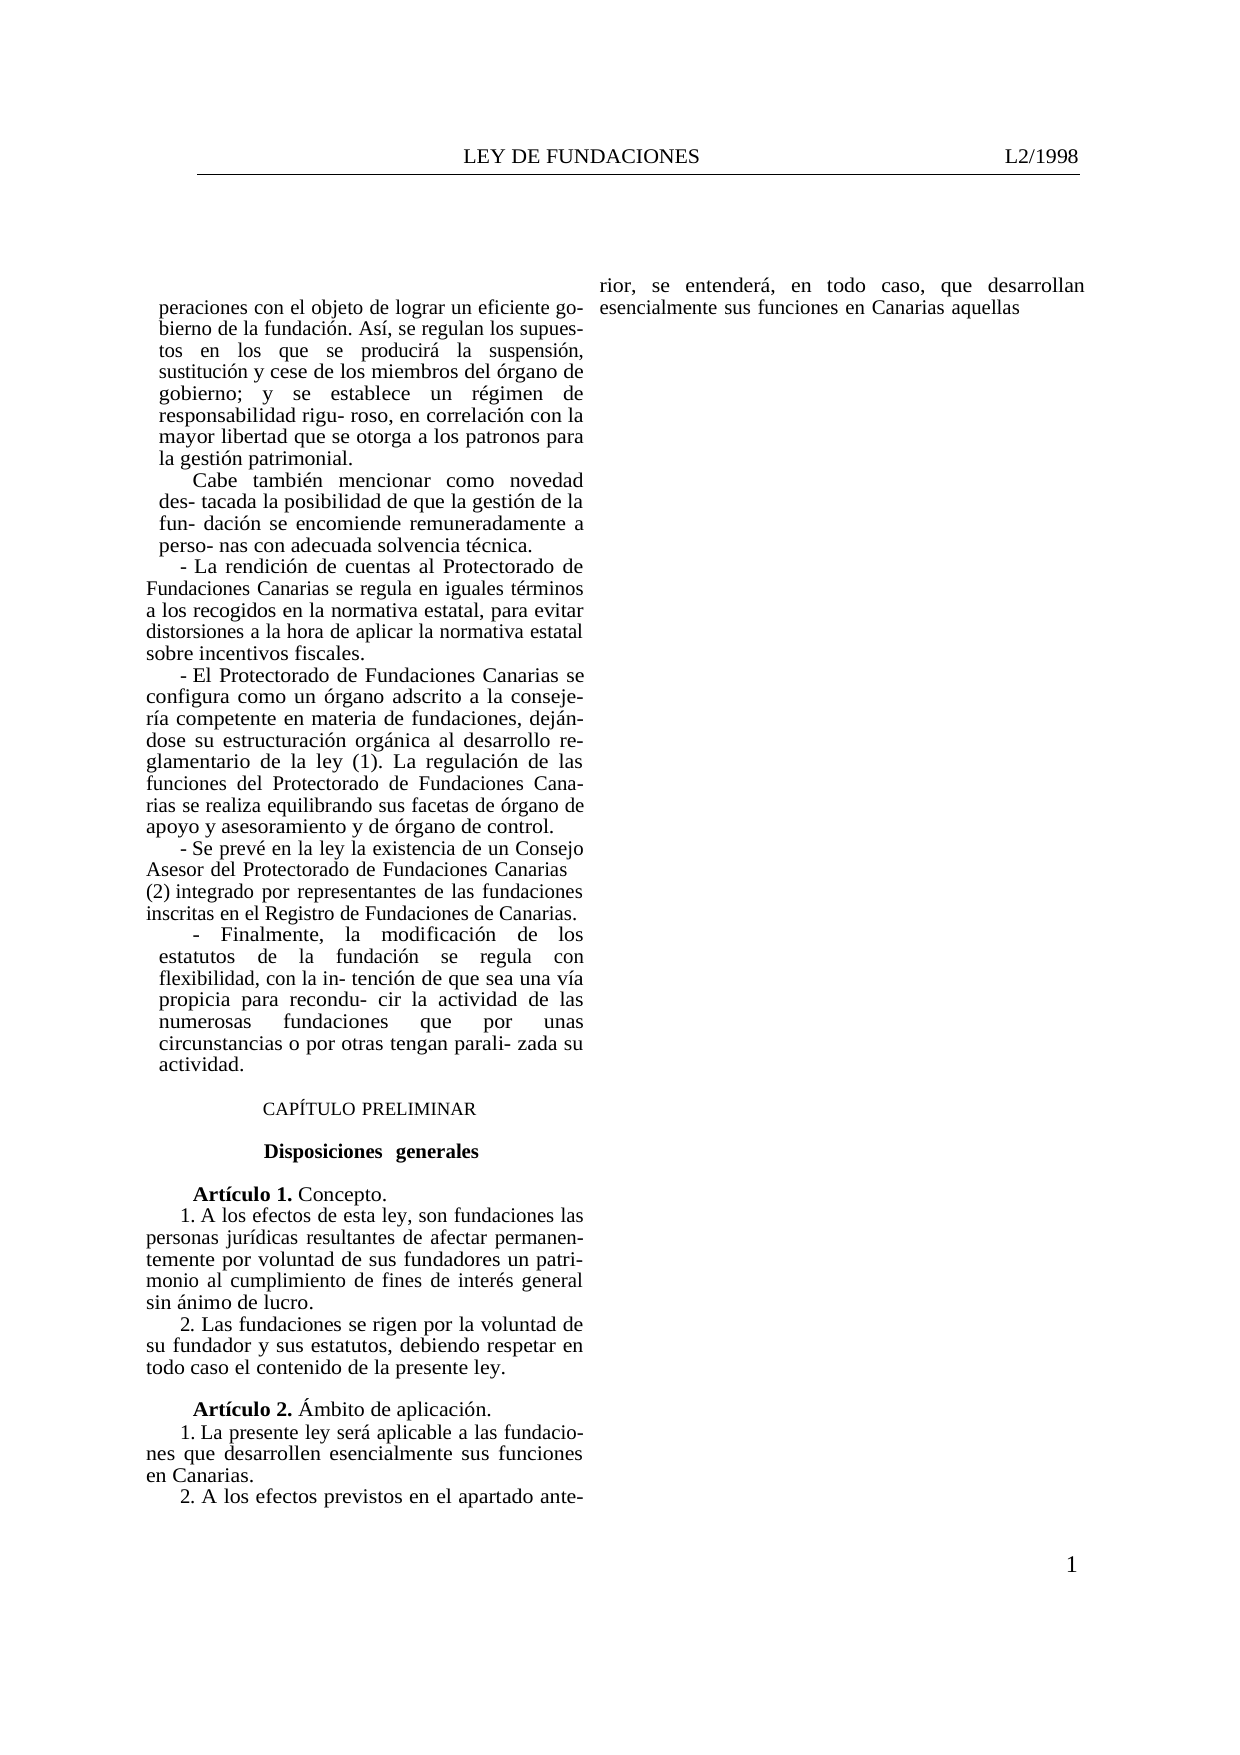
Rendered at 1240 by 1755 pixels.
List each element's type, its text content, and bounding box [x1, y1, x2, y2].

list integrado por representantes de las fundaciones inscritas en el Registro de Fundaciones de Canarias. [146, 881, 583, 925]
list rior, se entenderá, en todo caso, que desarrollan esencialmente sus funciones en Canarias aquellas [599, 275, 1085, 319]
text Artículo 2. Ámbito de aplicación. [193, 1398, 588, 1421]
list A los efectos previstos en el apartado ante- [146, 1487, 584, 1508]
subtitle Disposiciones generales Artículo 1. Concepto. [193, 1120, 479, 1206]
text CAPÍTULO PRELIMINAR [263, 1098, 588, 1119]
list Las fundaciones se rigen por la voluntad de su fundador y sus estatutos, debiendo respetar en todo caso el contenido de la presente ley. [146, 1314, 583, 1379]
list A los efectos de esta ley, son fundaciones las personas jurídicas resultantes de afectar permanen- temente por voluntad de sus fundadores un patri- monio al cumplimiento de fines de interés general sin ánimo de lucro. [146, 1206, 584, 1314]
list Se prevé en la ley la existencia de un Consejo Asesor del Protectorado de Fundaciones Canarias [146, 838, 583, 881]
list La presente ley será aplicable a las fundacio- nes que desarrollen esencialmente sus funciones en Canarias. [146, 1422, 584, 1487]
text - Finalmente, la modificación de los estatutos de la fundación se regula con flexibilidad, con la in- tención de que sea una vía propicia para recondu- cir la actividad de las numerosas fundaciones que por unas circunstancias o por otras tengan parali- zada su actividad. [159, 925, 584, 1076]
list La rendición de cuentas al Protectorado de Fundaciones Canarias se regula en iguales términos a los recogidos en la normativa estatal, para evitar distorsiones a la hora de aplicar la normativa estatal sobre incentivos fiscales. [146, 557, 584, 665]
list El Protectorado de Fundaciones Canarias se configura como un órgano adscrito a la conseje- ría competente en materia de fundaciones, deján- dose su estructuración orgánica al desarrollo re- glamentario de la ley (1). La regulación de las funciones del Protectorado de Fundaciones Cana- rias se realiza equilibrando sus facetas de órgano de apoyo y asesoramiento y de órgano de control. [146, 665, 584, 838]
text Cabe también mencionar como novedad des- tacada la posibilidad de que la gestión de la fun- dación se encomiende remuneradamente a perso- nas con adecuada solvencia técnica. [159, 470, 584, 557]
text peraciones con el objeto de lograr un eficiente go- bierno de la fundación. Así, se regulan los supues- tos en los que se producirá la suspensión, sustitución y cese de los miembros del órgano de gobierno; y se establece un régimen de responsabilidad rigu- roso, en correlación con la mayor libertad que se otorga a los patronos para la gestión patrimonial. [159, 297, 584, 470]
